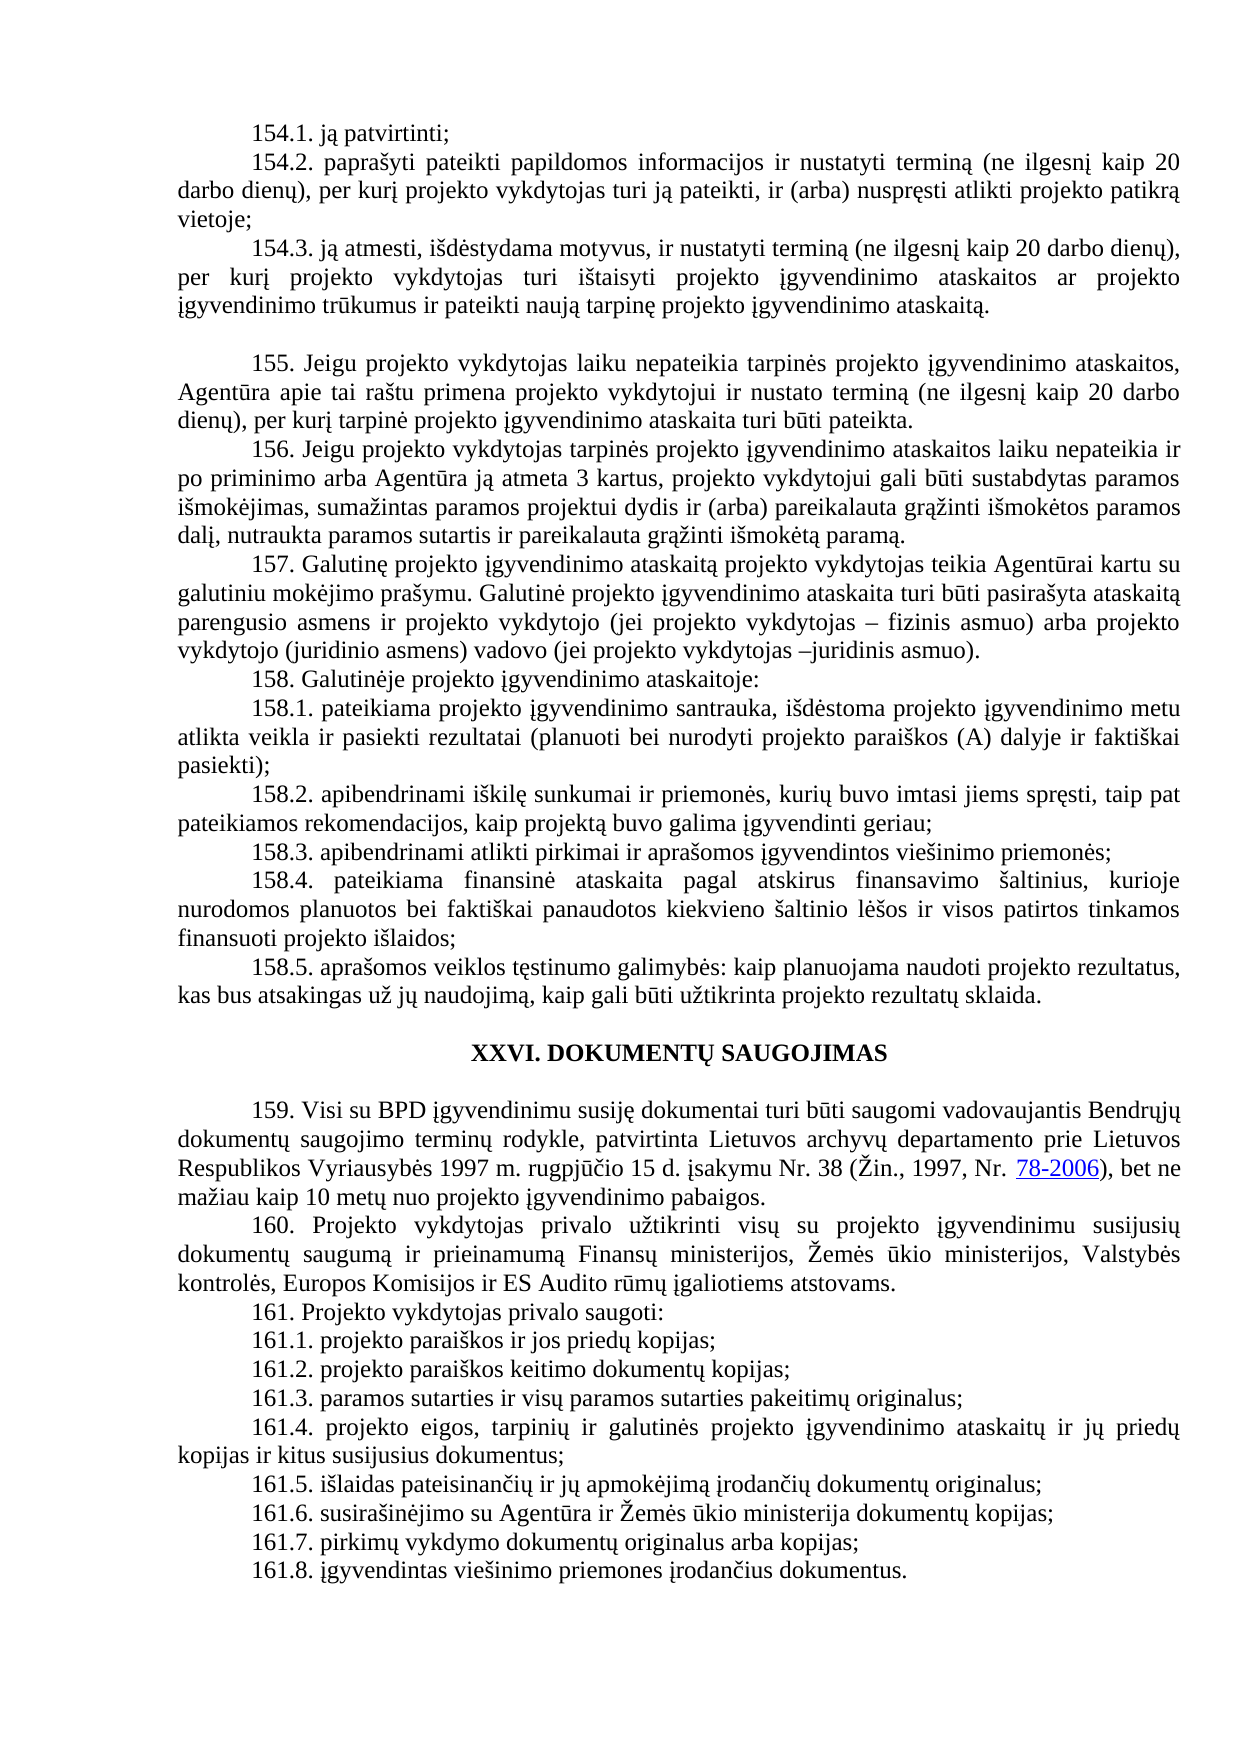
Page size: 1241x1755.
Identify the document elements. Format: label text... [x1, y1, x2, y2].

text 158. Galutinėje projekto įgyvendinimo ataskaitoje: [177, 664, 1181, 693]
text 161.1. projekto paraiškos ir jos priedų kopijas; [177, 1326, 1181, 1354]
text 161.2. projekto paraiškos keitimo dokumentų kopijas; [177, 1354, 1181, 1383]
text 157. Galutinę projekto įgyvendinimo ataskaitą projekto vykdytojas teikia Agentūrai kartu su galutiniu mokėjimo prašymu. Galutinė projekto įgyvendinimo ataskaita turi būti pasirašyta ataskaitą parengusio asmens ir projekto vykdytojo (jei projekto vykdytojas – fizinis asmuo) arba projekto vykdytojo (juridinio asmens) vadovo (jei projekto vykdytojas –juridinis asmuo). [177, 549, 1181, 664]
text 154.3. ją atmesti, išdėstydama motyvus, ir nustatyti terminą (ne ilgesnį kaip 20 darbo dienų), per kurį projekto vykdytojas turi ištaisyti projekto įgyvendinimo ataskaitos ar projekto įgyvendinimo trūkumus ir pateikti naują tarpinę projekto įgyvendinimo ataskaitą. [177, 233, 1181, 319]
text 161.7. pirkimų vykdymo dokumentų originalus arba kopijas; [177, 1527, 1181, 1556]
text 161.3. paramos sutarties ir visų paramos sutarties pakeitimų originalus; [177, 1383, 1181, 1412]
text 158.1. pateikiama projekto įgyvendinimo santrauka, išdėstoma projekto įgyvendinimo metu atlikta veikla ir pasiekti rezultatai (planuoti bei nurodyti projekto paraiškos (A) dalyje ir faktiškai pasiekti); [177, 693, 1181, 779]
text XXVI. DOKUMENTŲ SAUGOJIMAS [177, 1038, 1181, 1067]
text 154.2. paprašyti pateikti papildomos informacijos ir nustatyti terminą (ne ilgesnį kaip 20 darbo dienų), per kurį projekto vykdytojas turi ją pateikti, ir (arba) nuspręsti atlikti projekto patikrą vietoje; [177, 147, 1181, 233]
text 159. Visi su BPD įgyvendinimu susiję dokumentai turi būti saugomi vadovaujantis Bendrųjų dokumentų saugojimo terminų rodykle, patvirtinta Lietuvos archyvų departamento prie Lietuvos Respublikos Vyriausybės 1997 m. rugpjūčio 15 d. įsakymu Nr. 38 (Žin., 1997, Nr. 78-2006), bet ne mažiau kaip 10 metų nuo projekto įgyvendinimo pabaigos. [177, 1096, 1181, 1211]
text 156. Jeigu projekto vykdytojas tarpinės projekto įgyvendinimo ataskaitos laiku nepateikia ir po priminimo arba Agentūra ją atmeta 3 kartus, projekto vykdytojui gali būti sustabdytas paramos išmokėjimas, sumažintas paramos projektui dydis ir (arba) pareikalauta grąžinti išmokėtos paramos dalį, nutraukta paramos sutartis ir pareikalauta grąžinti išmokėtą paramą. [177, 434, 1181, 549]
text 161. Projekto vykdytojas privalo saugoti: [177, 1297, 1181, 1326]
text 161.8. įgyvendintas viešinimo priemones įrodančius dokumentus. [177, 1556, 1181, 1584]
text 158.4. pateikiama finansinė ataskaita pagal atskirus finansavimo šaltinius, kurioje nurodomos planuotos bei faktiškai panaudotos kiekvieno šaltinio lėšos ir visos patirtos tinkamos finansuoti projekto išlaidos; [177, 866, 1181, 952]
text 154.1. ją patvirtinti; [177, 118, 1181, 147]
text 160. Projekto vykdytojas privalo užtikrinti visų su projekto įgyvendinimu susijusių dokumentų saugumą ir prieinamumą Finansų ministerijos, Žemės ūkio ministerijos, Valstybės kontrolės, Europos Komisijos ir ES Audito rūmų įgaliotiems atstovams. [177, 1211, 1181, 1297]
text 158.2. apibendrinami iškilę sunkumai ir priemonės, kurių buvo imtasi jiems spręsti, taip pat pateikiamos rekomendacijos, kaip projektą buvo galima įgyvendinti geriau; [177, 779, 1181, 837]
text 158.3. apibendrinami atlikti pirkimai ir aprašomos įgyvendintos viešinimo priemonės; [177, 837, 1181, 866]
text 155. Jeigu projekto vykdytojas laiku nepateikia tarpinės projekto įgyvendinimo ataskaitos, Agentūra apie tai raštu primena projekto vykdytojui ir nustato terminą (ne ilgesnį kaip 20 darbo dienų), per kurį tarpinė projekto įgyvendinimo ataskaita turi būti pateikta. [177, 348, 1181, 434]
text 161.4. projekto eigos, tarpinių ir galutinės projekto įgyvendinimo ataskaitų ir jų priedų kopijas ir kitus susijusius dokumentus; [177, 1412, 1181, 1469]
text 161.6. susirašinėjimo su Agentūra ir Žemės ūkio ministerija dokumentų kopijas; [177, 1498, 1181, 1527]
text 161.5. išlaidas pateisinančių ir jų apmokėjimą įrodančių dokumentų originalus; [177, 1469, 1181, 1498]
text 158.5. aprašomos veiklos tęstinumo galimybės: kaip planuojama naudoti projekto rezultatus, kas bus atsakingas už jų naudojimą, kaip gali būti užtikrinta projekto rezultatų sklaida. [177, 952, 1181, 1009]
